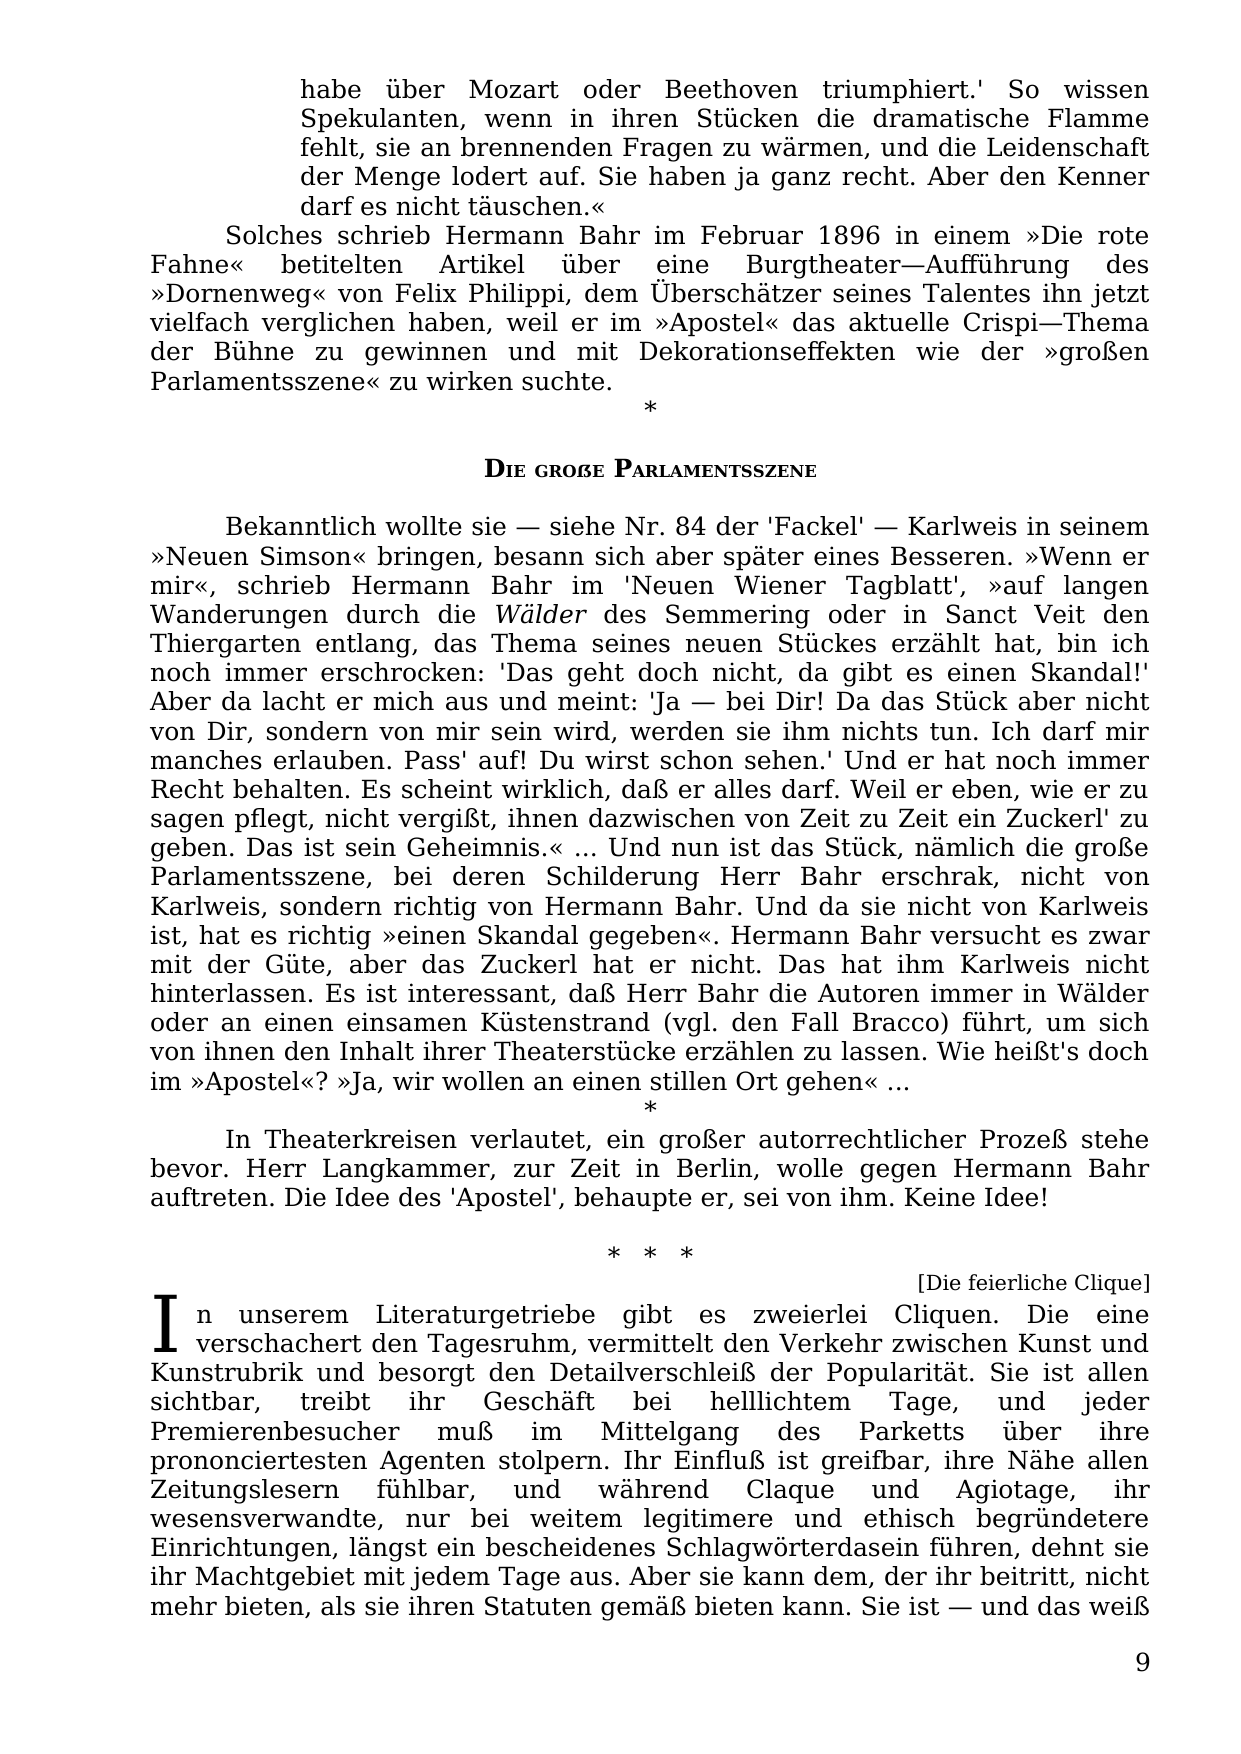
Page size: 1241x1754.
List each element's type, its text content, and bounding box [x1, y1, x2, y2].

text habe über Mozart oder Beethoven triumphiert.' So wissen Spekulanten, wenn in ihren Stücken die dramatische Flamme fehlt, sie an brennenden Fragen zu wärmen, und die Leidenschaft der Menge lodert auf. Sie haben ja ganz recht. Aber den Kenner darf es nicht täuschen.« [300, 75, 1151, 221]
text In unserem Literaturgetriebe gibt es zweierlei Cliquen. Die eine verschachert den Tagesruhm, vermittelt den Verkehr zwischen Kunst und Kunstrubrik und besorgt den Detailverschleiß der Popularität. Sie ist allen sichtbar, treibt ihr Geschäft bei helllichtem Tage, und jeder Premierenbesucher muß im Mittelgang des Parketts über ihre prononciertesten Agenten stolpern. Ihr Einfluß ist greifbar, ihre Nähe allen Zeitungslesern fühlbar, und während Claque und Agiotage, ihr wesensverwandte, nur bei weitem legitimere und ethisch begründetere Einrichtungen, längst ein bescheidenes Schlagwörterdasein führen, dehnt sie ihr Machtgebiet mit jedem Tage aus. Aber sie kann dem, der ihr beitritt, nicht mehr bieten, als sie ihren Statuten gemäß bieten kann. Sie ist — und das weiß [150, 1295, 1151, 1621]
text [Die feierliche Clique] [180, 1271, 1151, 1295]
text Solches schrieb Hermann Bahr im Februar 1896 in einem »Die rote Fahne« betitelten Artikel über eine Burgtheater—Aufführung des »Dornenweg« von Felix Philippi, dem Überschätzer seines Talentes ihn jetzt vielfach verglichen haben, weil er im »Apostel« das aktuelle Crispi—Thema der Bühne zu gewinnen und mit Dekorationseffekten wie der »großen Parlamentsszene« zu wirken suchte. [150, 221, 1151, 396]
text * [150, 396, 1151, 425]
text Die große Parlamentsszene [150, 425, 1151, 483]
text * * * [150, 1242, 1151, 1271]
text In Theaterkreisen verlautet, ein großer autorrechtlicher Prozeß stehe bevor. Herr Langkammer, zur Zeit in Berlin, wolle gegen Hermann Bahr auftreten. Die Idee des 'Apostel', behaupte er, sei von ihm. Keine Idee! [150, 1125, 1151, 1212]
text Bekanntlich wollte sie — siehe Nr. 84 der 'Fackel' — Karlweis in seinem »Neuen Simson« bringen, besann sich aber später eines Besseren. »Wenn er mir«, schrieb Hermann Bahr im 'Neuen Wiener Tagblatt', »auf langen Wanderungen durch die Wälder des Semmering oder in Sanct Veit den Thiergarten entlang, das Thema seines neuen Stückes erzählt hat, bin ich noch immer erschrocken: 'Das geht doch nicht, da gibt es einen Skandal!' Aber da lacht er mich aus und meint: 'Ja — bei Dir! Da das Stück aber nicht von Dir, sondern von mir sein wird, werden sie ihm nichts tun. Ich darf mir manches erlauben. Pass' auf! Du wirst schon sehen.' Und er hat noch immer Recht behalten. Es scheint wirklich, daß er alles darf. Weil er eben, wie er zu sagen pflegt, nicht vergißt, ihnen dazwischen von Zeit zu Zeit ein Zuckerl' zu geben. Das ist sein Geheimnis.« ... Und nun ist das Stück, nämlich die große Parlamentsszene, bei deren Schilderung Herr Bahr erschrak, nicht von Karlweis, sondern richtig von Hermann Bahr. Und da sie nicht von Karlweis ist, hat es richtig »einen Skandal gegeben«. Hermann Bahr versucht es zwar mit der Güte, aber das Zuckerl hat er nicht. Das hat ihm Karlweis nicht hinterlassen. Es ist interessant, daß Herr Bahr die Autoren immer in Wälder oder an einen einsamen Küstenstrand (vgl. den Fall Bracco) führt, um sich von ihnen den Inhalt ihrer Theaterstücke erzählen zu lassen. Wie heißt's doch im »Apostel«? »Ja, wir wollen an einen stillen Ort gehen« ... [150, 512, 1151, 1096]
text * [150, 1096, 1151, 1125]
